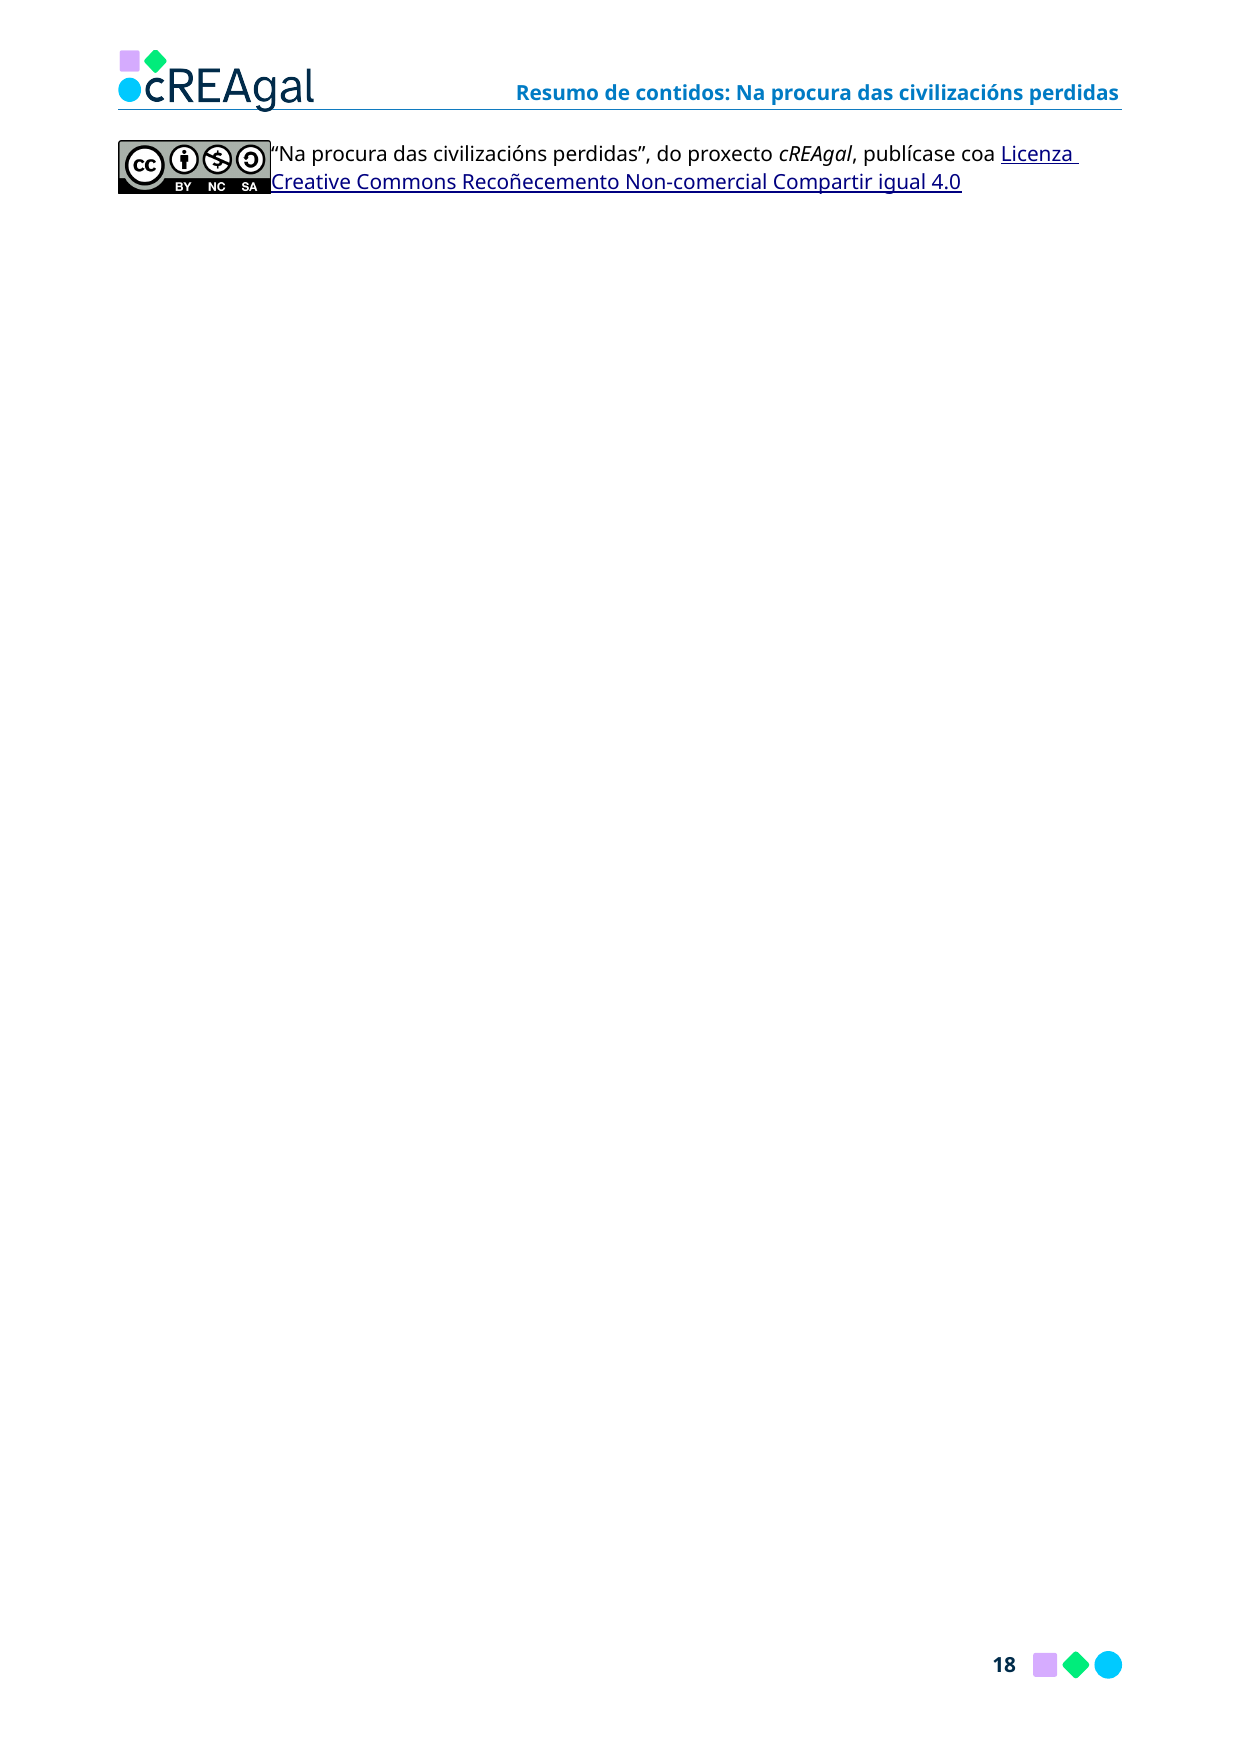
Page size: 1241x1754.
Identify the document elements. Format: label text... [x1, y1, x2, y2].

text “Na procura das civilizacións perdidas”, do proxecto cREAgal, publícase coa Licenza Creative Commons Recoñecemento Non-comercial Compartir igual 4.0 [118, 139, 1122, 196]
picture [118, 140, 271, 194]
picture [118, 50, 314, 112]
